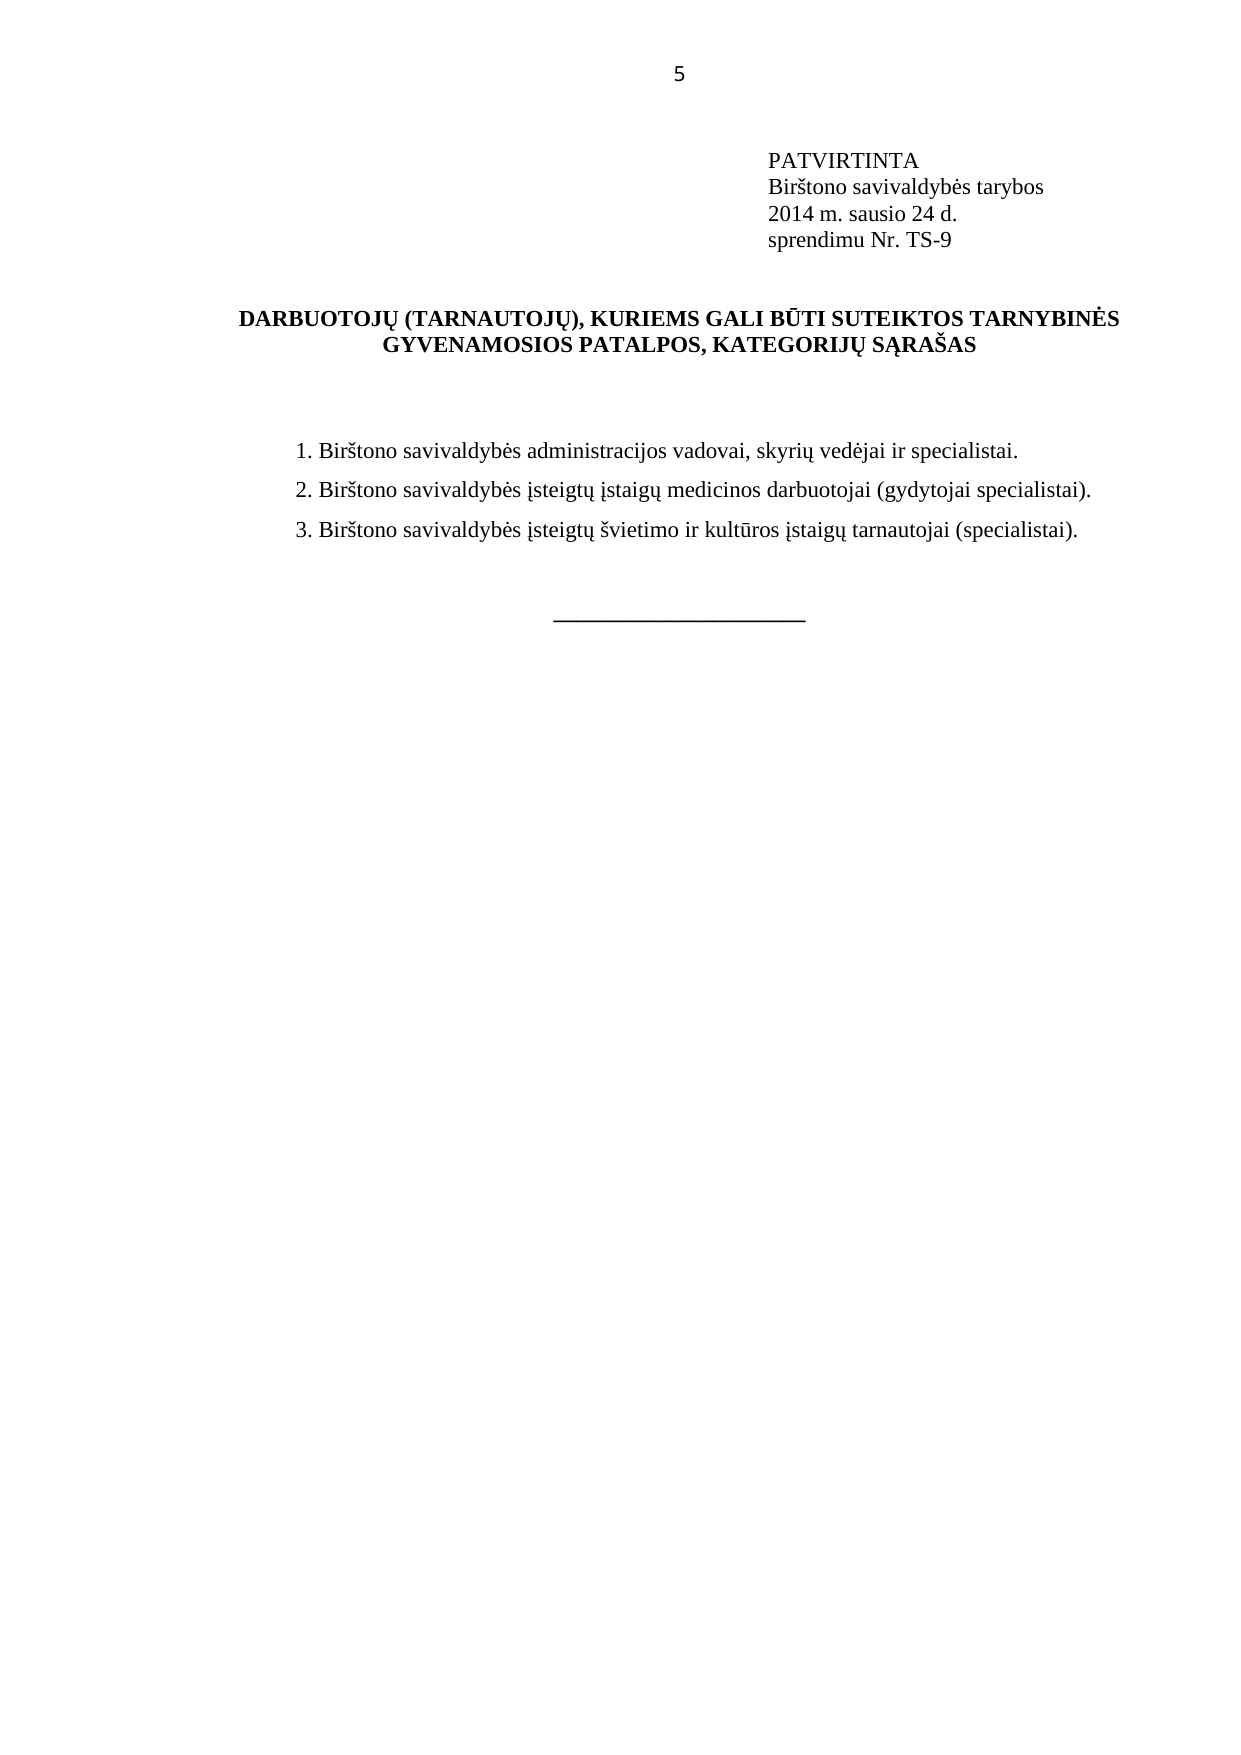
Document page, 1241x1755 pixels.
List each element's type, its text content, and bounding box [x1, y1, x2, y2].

text 2014 m. sausio 24 d. [177, 200, 1181, 226]
text 2. Birštono savivaldybės įsteigtų įstaigų medicinos darbuotojai (gydytojai specialistai). [177, 476, 1181, 503]
text sprendimu Nr. TS-9 [177, 226, 1181, 252]
text Birštono savivaldybės tarybos [177, 173, 1181, 200]
text DARBUOTOJŲ (TARNAUTOJŲ), KURIEMS GALI BŪTI SUTEIKTOS TARNYBINĖS GYVENAMOSIOS PATALPOS, KATEGORIJŲ SĄRAŠAS [177, 305, 1181, 358]
text 1. Birštono savivaldybės administracijos vadovai, skyrių vedėjai ir specialistai. [177, 437, 1181, 463]
text ______________________ [177, 598, 1181, 625]
text PATVIRTINTA [177, 147, 1181, 173]
text 3. Birštono savivaldybės įsteigtų švietimo ir kultūros įstaigų tarnautojai (specialistai). [177, 516, 1181, 542]
